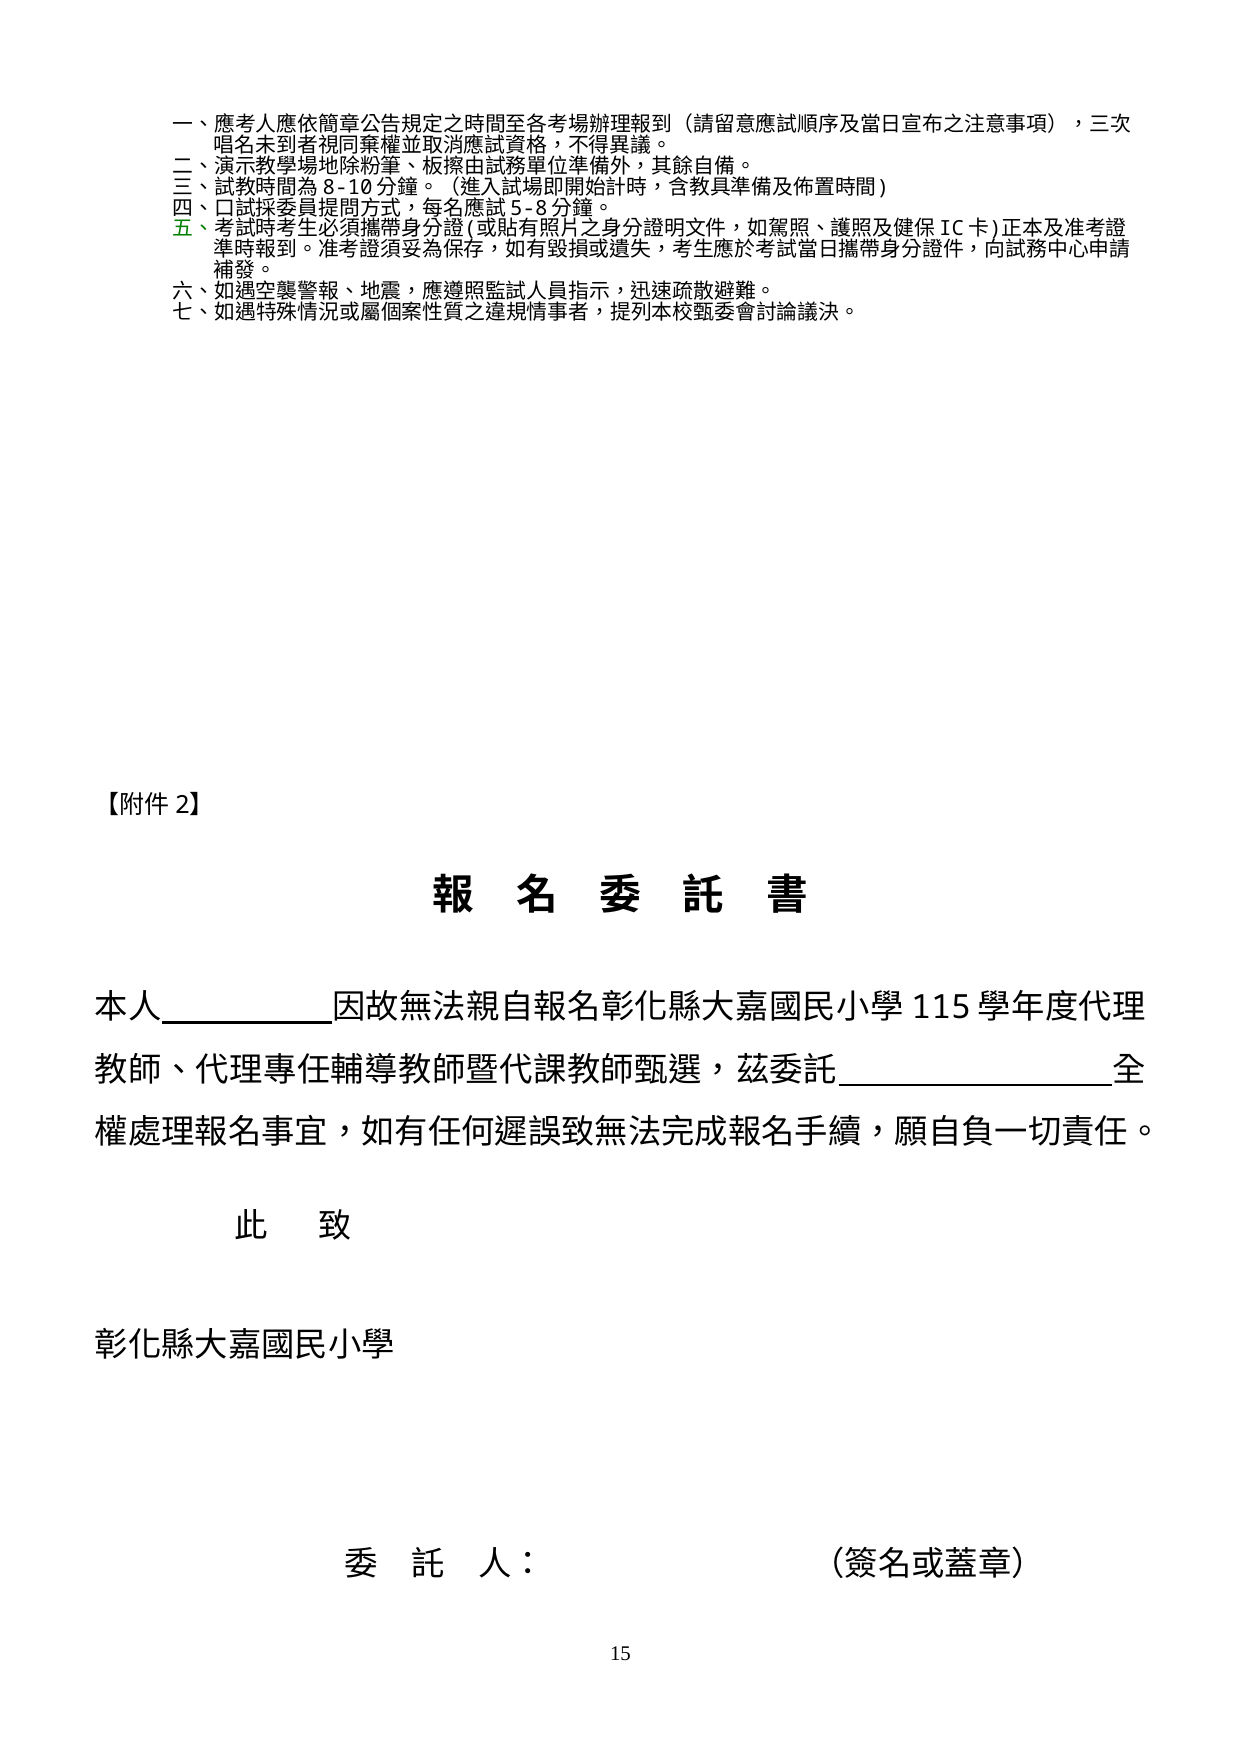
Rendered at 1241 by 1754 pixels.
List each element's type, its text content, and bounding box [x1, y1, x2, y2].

text 本人 因故無法親自報名彰化縣大嘉國民小學115學年度代理教師、代理專任輔導教師暨代課教師甄選，茲委託 全權處理報名事宜，如有任何遲誤致無法完成報名手續，願自負一切責任。 [94, 963, 1146, 1150]
text 六、如遇空襲警報、地震，應遵照監試人員指示，迅速疏散避難。 [172, 282, 1146, 302]
text 七、如遇特殊情況或屬個案性質之違規情事者，提列本校甄委會討論議決。 [172, 302, 1160, 323]
text 此 致 [94, 1199, 1146, 1248]
text 二、演示教學場地除粉筆、板擦由試務單位準備外，其餘自備。 [172, 157, 1134, 177]
text 委 託 人： （簽名或蓋章） [344, 1537, 1146, 1585]
text 一、應考人應依簡章公告規定之時間至各考場辦理報到（請留意應試順序及當日宣布之注意事項），三次唱名未到者視同棄權並取消應試資格，不得異議。 [172, 115, 1134, 157]
text 五、考試時考生必須攜帶身分證(或貼有照片之身分證明文件，如駕照、護照及健保IC卡)正本及准考證準時報到。准考證須妥為保存，如有毀損或遺失，考生應於考試當日攜帶身分證件，向試務中心申請補發。 [172, 219, 1134, 282]
text 報 名 委 託 書 [94, 861, 1146, 921]
text 四、口試採委員提問方式，每名應試5-8分鐘。 [172, 198, 1134, 219]
text 【附件2】 [94, 761, 1146, 823]
text 彰化縣大嘉國民小學 [94, 1301, 1146, 1363]
text 三、試教時間為8-10分鐘。（進入試場即開始計時，含教具準備及佈置時間) [172, 177, 1134, 198]
